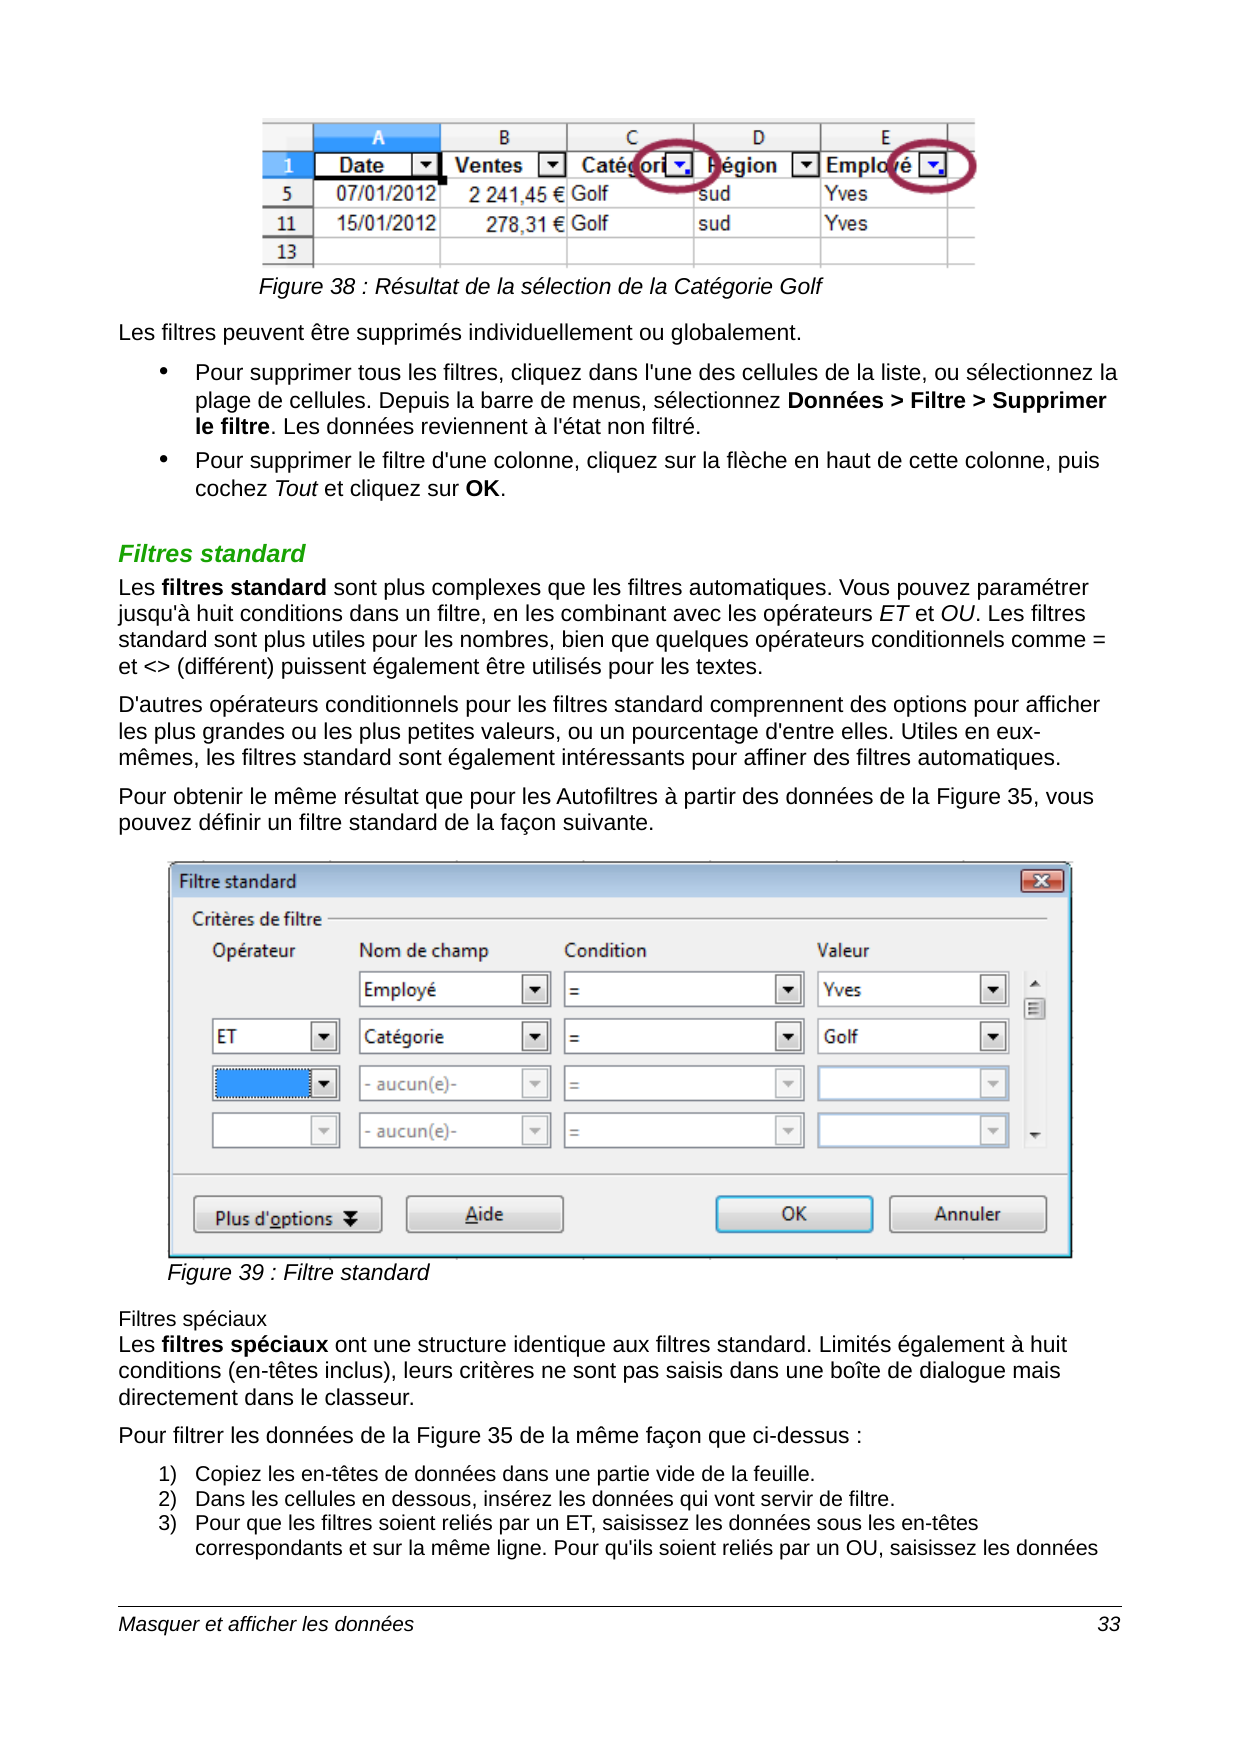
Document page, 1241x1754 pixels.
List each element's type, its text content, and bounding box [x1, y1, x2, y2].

list Pour supprimer tous les filtres, cliquez dans l'une des cellules de la liste, ou sélectionnez la plage de cellules. Depuis la barre de menus, sélectionnez Données > Filtre > Supprimer le filtre. Les données reviennent à l'état non filtré. [156, 357, 1122, 439]
list Pour supprimer le filtre d'une colonne, cliquez sur la flèche en haut de cette colonne, puis cochez Tout et cliquez sur OK. [156, 446, 1122, 501]
list Copiez les en-têtes de données dans une partie vide de la feuille. [177, 1461, 1122, 1486]
list Dans les cellules en dessous, insérez les données qui vont servir de filtre. [177, 1486, 1122, 1511]
text Pour obtenir le même résultat que pour les Autofiltres à partir des données de la Figure 35, vous pouvez définir un filtre standard de la façon suivante. [118, 783, 1122, 836]
text D'autres opérateurs conditionnels pour les filtres standard comprennent des options pour afficher les plus grandes ou les plus petites valeurs, ou un pourcentage d'entre elles. Utiles en eux-mêmes, les filtres standard sont également intéressants pour affiner des filtres automatiques. [118, 691, 1122, 771]
text Les filtres spéciaux ont une structure identique aux filtres standard. Limités également à huit conditions (en-têtes inclus), leurs critères ne sont pas saisis dans une boîte de dialogue mais directement dans le classeur. [118, 1331, 1122, 1410]
text Figure 39 : Filtre standard [167, 1260, 1073, 1286]
picture [167, 860, 1074, 1260]
picture [258, 118, 983, 273]
text Les filtres peuvent être supprimés individuellement ou globalement. [118, 319, 1122, 345]
list Pour que les filtres soient reliés par un ET, saisissez les données sous les en-têtes correspondants et sur la même ligne. Pour qu'ils soient reliés par un OU, saisissez les données [177, 1511, 1122, 1560]
text Les filtres standard sont plus complexes que les filtres automatiques. Vous pouvez paramétrer jusqu'à huit conditions dans un filtre, en les combinant avec les opérateurs ET et OU. Les filtres standard sont plus utiles pour les nombres, bien que quelques opérateurs conditionnels comme = et <> (différent) puissent également être utilisés pour les textes. [118, 573, 1122, 679]
subtitle Filtres standard [118, 538, 1122, 567]
subtitle Filtres spéciaux [118, 1306, 1122, 1331]
text Pour filtrer les données de la Figure 35 de la même façon que ci-dessus : [118, 1422, 1122, 1449]
text Figure 38 : Résultat de la sélection de la Catégorie Golf [258, 273, 982, 299]
